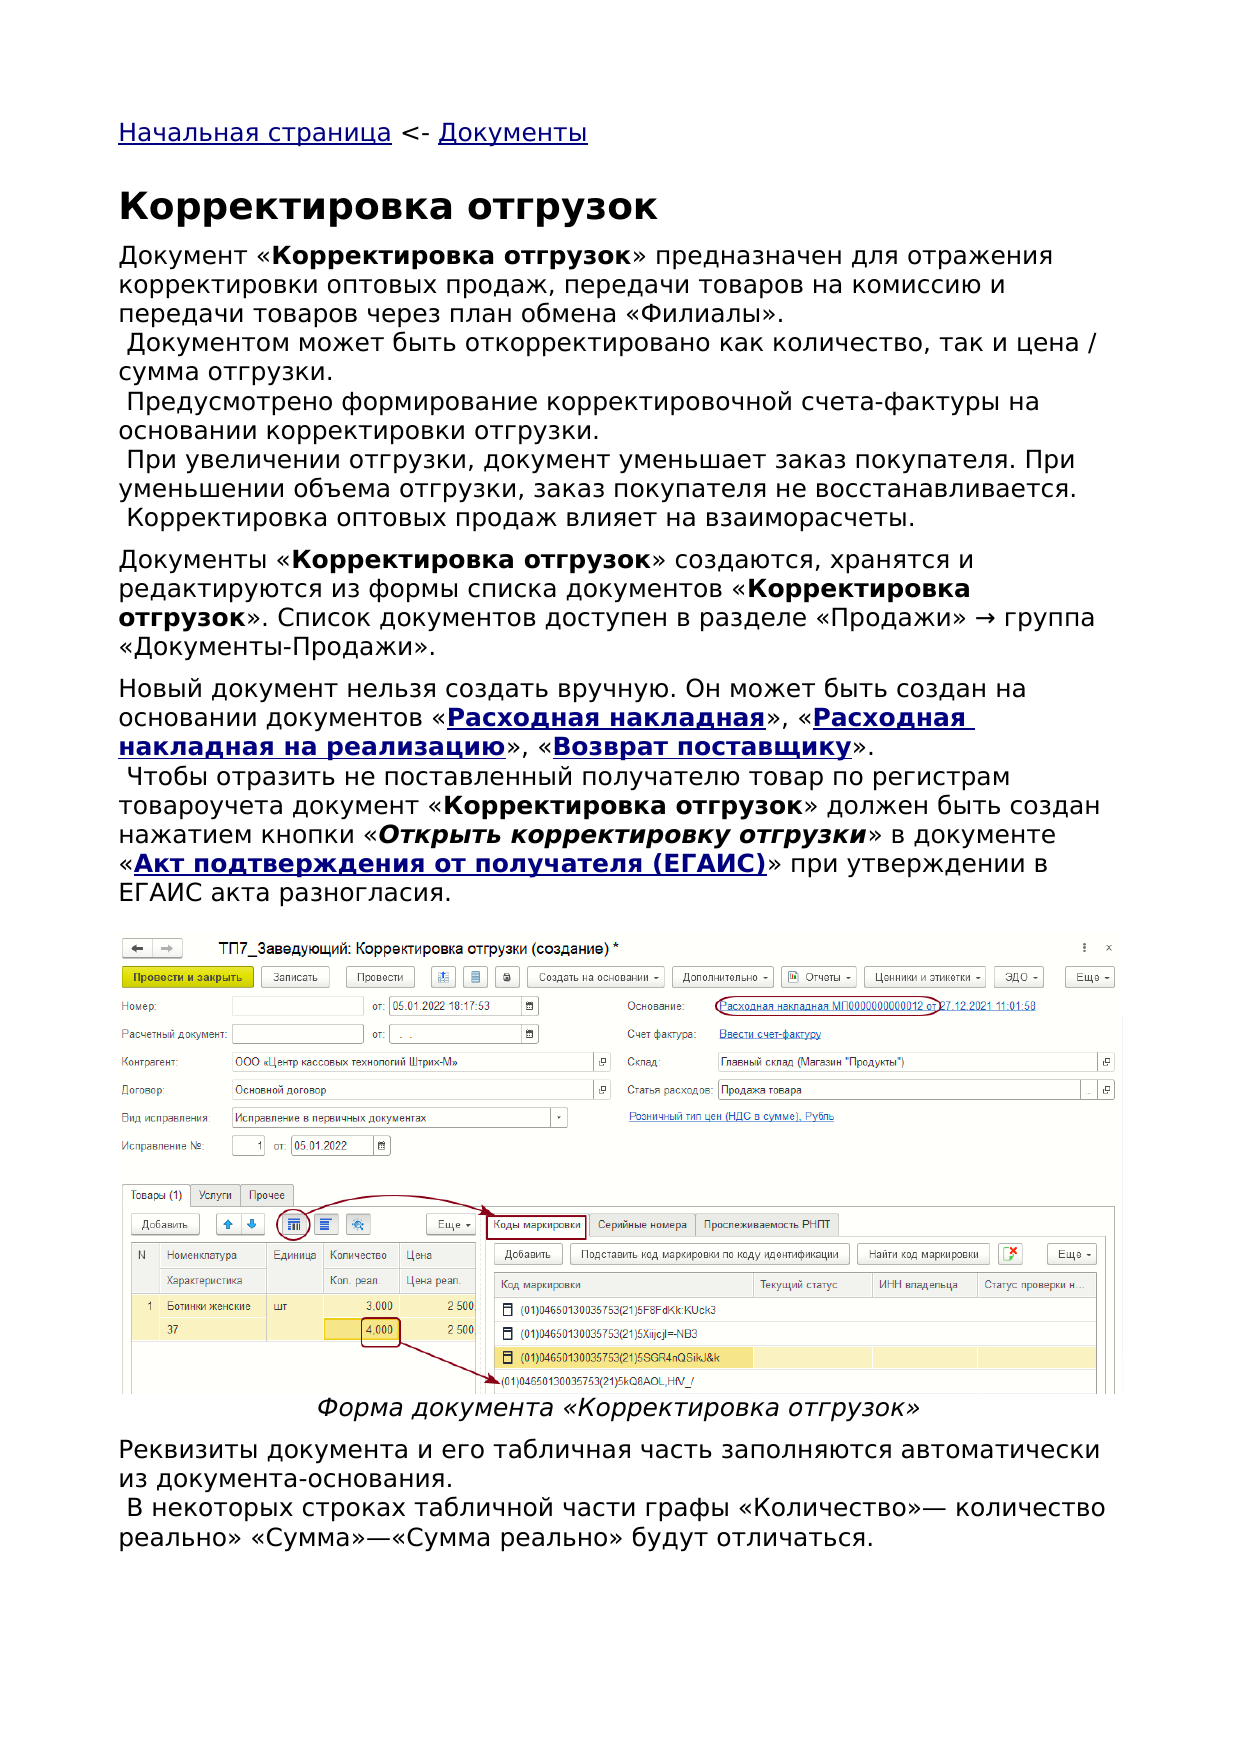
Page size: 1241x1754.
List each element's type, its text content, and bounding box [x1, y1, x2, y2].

text Начальная страница <- Документы [118, 118, 1122, 147]
text Новый документ нельзя создать вручную. Он может быть создан на основании документов «Расходная накладная», «Расходная накладная на реализацию», «Возврат поставщику». Чтобы отразить не поставленный получателю товар по регистрам товароучета документ «Корректировка отгрузок» должен быть создан нажатием кнопки «Открыть корректировку отгрузки» в документе «Акт подтверждения от получателя (ЕГАИС)» при утверждении в ЕГАИС акта разногласия. [118, 674, 1122, 908]
text Документ «Корректировка отгрузок» предназначен для отражения корректировки оптовых продаж, передачи товаров на комиссию и передачи товаров через план обмена «Филиалы». Документом может быть откорректировано как количество, так и цена / сумма отгрузки. Предусмотрено формирование корректировочной счета-фактуры на основании корректировки отгрузки. При увеличении отгрузки, документ уменьшает заказ покупателя. При уменьшении объема отгрузки, заказ покупателя не восстанавливается. Корректировка оптовых продаж влияет на взаиморасчеты. [118, 241, 1122, 533]
text Документы «Корректировка отгрузок» создаются, хранятся и редактируются из формы списка документов «Корректировка отгрузок». Список документов доступен в разделе «Продажи» → группа «Документы-Продажи». [118, 545, 1122, 662]
picture [118, 932, 1123, 1394]
text Реквизиты документа и его табличная часть заполняются автоматически из документа-основания. В некоторых строках табличной части графы «Количество»— количество реально» «Сумма»—«Сумма реально» будут отличаться. [118, 1435, 1122, 1552]
subtitle Корректировка отгрузок [118, 185, 1122, 228]
text Форма документа «Корректировка отгрузок» [118, 1394, 1122, 1423]
